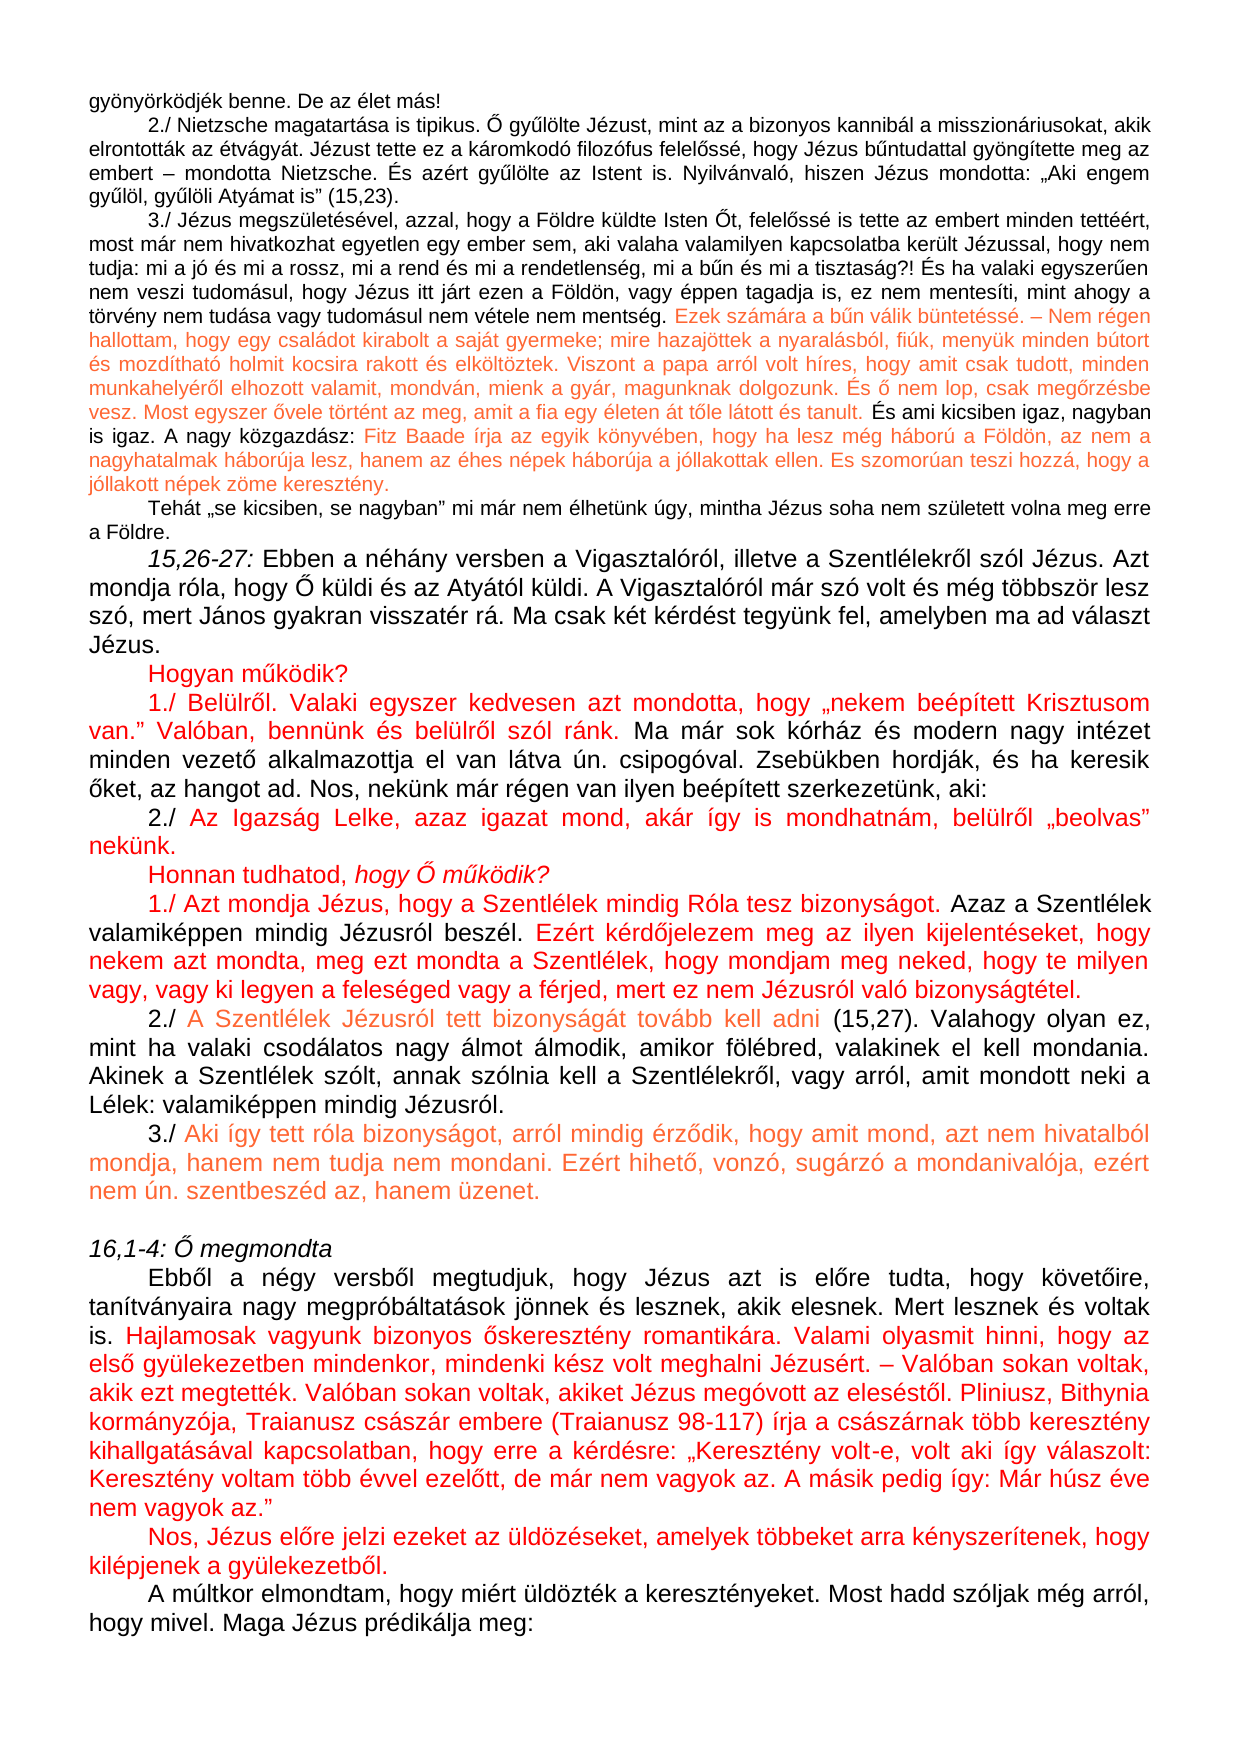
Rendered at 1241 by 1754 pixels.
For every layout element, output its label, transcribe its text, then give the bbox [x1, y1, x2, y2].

text 2./ Nietzsche magatartása is tipikus. Ő gyűlölte Jézust, mint az a bizonyos kannibál a misszionáriusokat, akik elrontották az étvágyát. Jézust tette ez a káromkodó filozófus felelőssé, hogy Jézus bűntudattal gyöngítette meg az embert – mondotta Nietzsche. És azért gyűlölte az Istent is. Nyilvánvaló, hiszen Jézus mondotta: „Aki engem gyűlöl, gyűlöli Atyámat is” (15,23). [88, 112, 1152, 208]
text Hogyan működik? [88, 659, 1152, 687]
text Nos, Jézus előre jelzi ezeket az üldözéseket, amelyek többeket arra kényszerítenek, hogy kilépjenek a gyülekezetből. [88, 1522, 1152, 1579]
text 1./ Belülről. Valaki egyszer kedvesen azt mondotta, hogy „nekem beépített Krisztusom van.” Valóban, bennünk és belülről szól ránk. Ma már sok kórház és modern nagy intézet minden vezető alkalmazottja el van látva ún. csipogóval. Zsebükben hordják, és ha keresik őket, az hangot ad. Nos, nekünk már régen van ilyen beépített szerkezetünk, aki: [88, 687, 1152, 802]
text 2./ A Szentlélek Jézusról tett bizonyságát tovább kell adni (15,27). Valahogy olyan ez, mint ha valaki csodálatos nagy álmot álmodik, amikor fölébred, valakinek el kell mondania. Akinek a Szentlélek szólt, annak szólnia kell a Szentlélekről, vagy arról, amit mondott neki a Lélek: valamiképpen mindig Jézusról. [88, 1004, 1152, 1119]
text 3./ Jézus megszületésével, azzal, hogy a Földre küldte Isten Őt, felelőssé is tette az embert minden tettéért, most már nem hivatkozhat egyetlen egy ember sem, aki valaha valamilyen kapcsolatba került Jézussal, hogy nem tudja: mi a jó és mi a rossz, mi a rend és mi a rendetlenség, mi a bűn és mi a tisztaság?! És ha valaki egyszerűen nem veszi tudomásul, hogy Jézus itt járt ezen a Földön, vagy éppen tagadja is, ez nem mentesíti, mint ahogy a törvény nem tudása vagy tudomásul nem vétele nem mentség. Ezek számára a bűn válik büntetéssé. – Nem régen hallottam, hogy egy családot kirabolt a saját gyermeke; mire hazajöttek a nyaralásból, fiúk, menyük minden bútort és mozdítható holmit kocsira rakott és elköltöztek. Viszont a papa arról volt híres, hogy amit csak tudott, minden munkahelyéről elhozott valamit, mondván, mienk a gyár, magunknak dolgozunk. És ő nem lop, csak megőrzésbe vesz. Most egyszer ővele történt az meg, amit a fia egy életen át tőle látott és tanult. És ami kicsiben igaz, nagyban is igaz. A nagy közgazdász: Fitz Baade írja az egyik könyvében, hogy ha lesz még háború a Földön, az nem a nagyhatalmak háborúja lesz, hanem az éhes népek háborúja a jóllakottak ellen. Es szomorúan teszi hozzá, hogy a jóllakott népek zöme keresztény. [88, 208, 1152, 496]
text Honnan tudhatod, hogy Ő működik? [88, 860, 1152, 889]
text 2./ Az Igazság Lelke, azaz igazat mond, akár így is mondhatnám, belülről „beolvas” nekünk. [88, 802, 1152, 860]
text 3./ Aki így tett róla bizonyságot, arról mindig érződik, hogy amit mond, azt nem hivatalból mondja, hanem nem tudja nem mondani. Ezért hihető, vonzó, sugárzó a mondanivalója, ezért nem ún. szentbeszéd az, hanem üzenet. [88, 1119, 1152, 1205]
text Ebből a négy versből megtudjuk, hogy Jézus azt is előre tudta, hogy követőire, tanítványaira nagy megpróbáltatások jönnek és lesznek, akik elesnek. Mert lesznek és voltak is. Hajlamosak vagyunk bizonyos őskeresztény romantikára. Valami olyasmit hinni, hogy az első gyülekezetben mindenkor, mindenki kész volt meghalni Jézusért. – Valóban sokan voltak, akik ezt megtették. Valóban sokan voltak, akiket Jézus megóvott az eleséstől. Pliniusz, Bithynia kormányzója, Traianusz császár embere (Traianusz 98-117) írja a császárnak több keresztény kihallgatásával kapcsolatban, hogy erre a kérdésre: „Keresztény volt‑e, volt aki így válaszolt: Keresztény voltam több évvel ezelőtt, de már nem vagyok az. A másik pedig így: Már húsz éve nem vagyok az.” [88, 1263, 1152, 1522]
text 16,1-4: Ő megmondta [88, 1234, 1152, 1263]
text Tehát „se kicsiben, se nagyban” mi már nem élhetünk úgy, mintha Jézus soha nem született volna meg erre a Földre. [88, 496, 1152, 544]
text A múltkor elmondtam, hogy miért üldözték a keresztényeket. Most hadd szóljak még arról, hogy mivel. Maga Jézus prédikálja meg: [88, 1579, 1152, 1637]
text gyönyörködjék benne. De az élet más! [88, 88, 1152, 112]
text 15,26-27: Ebben a néhány versben a Vigasztalóról, illetve a Szentlélekről szól Jézus. Azt mondja róla, hogy Ő küldi és az Atyától küldi. A Vigasztalóról már szó volt és még többször lesz szó, mert János gyakran visszatér rá. Ma csak két kérdést tegyünk fel, amelyben ma ad választ Jézus. [88, 544, 1152, 659]
text 1./ Azt mondja Jézus, hogy a Szentlélek mindig Róla tesz bizonyságot. Azaz a Szentlélek valamiképpen mindig Jézusról beszél. Ezért kérdőjelezem meg az ilyen kijelentéseket, hogy nekem azt mondta, meg ezt mondta a Szentlélek, hogy mondjam meg neked, hogy te milyen vagy, vagy ki legyen a feleséged vagy a férjed, mert ez nem Jézusról való bizonyságtétel. [88, 889, 1152, 1004]
